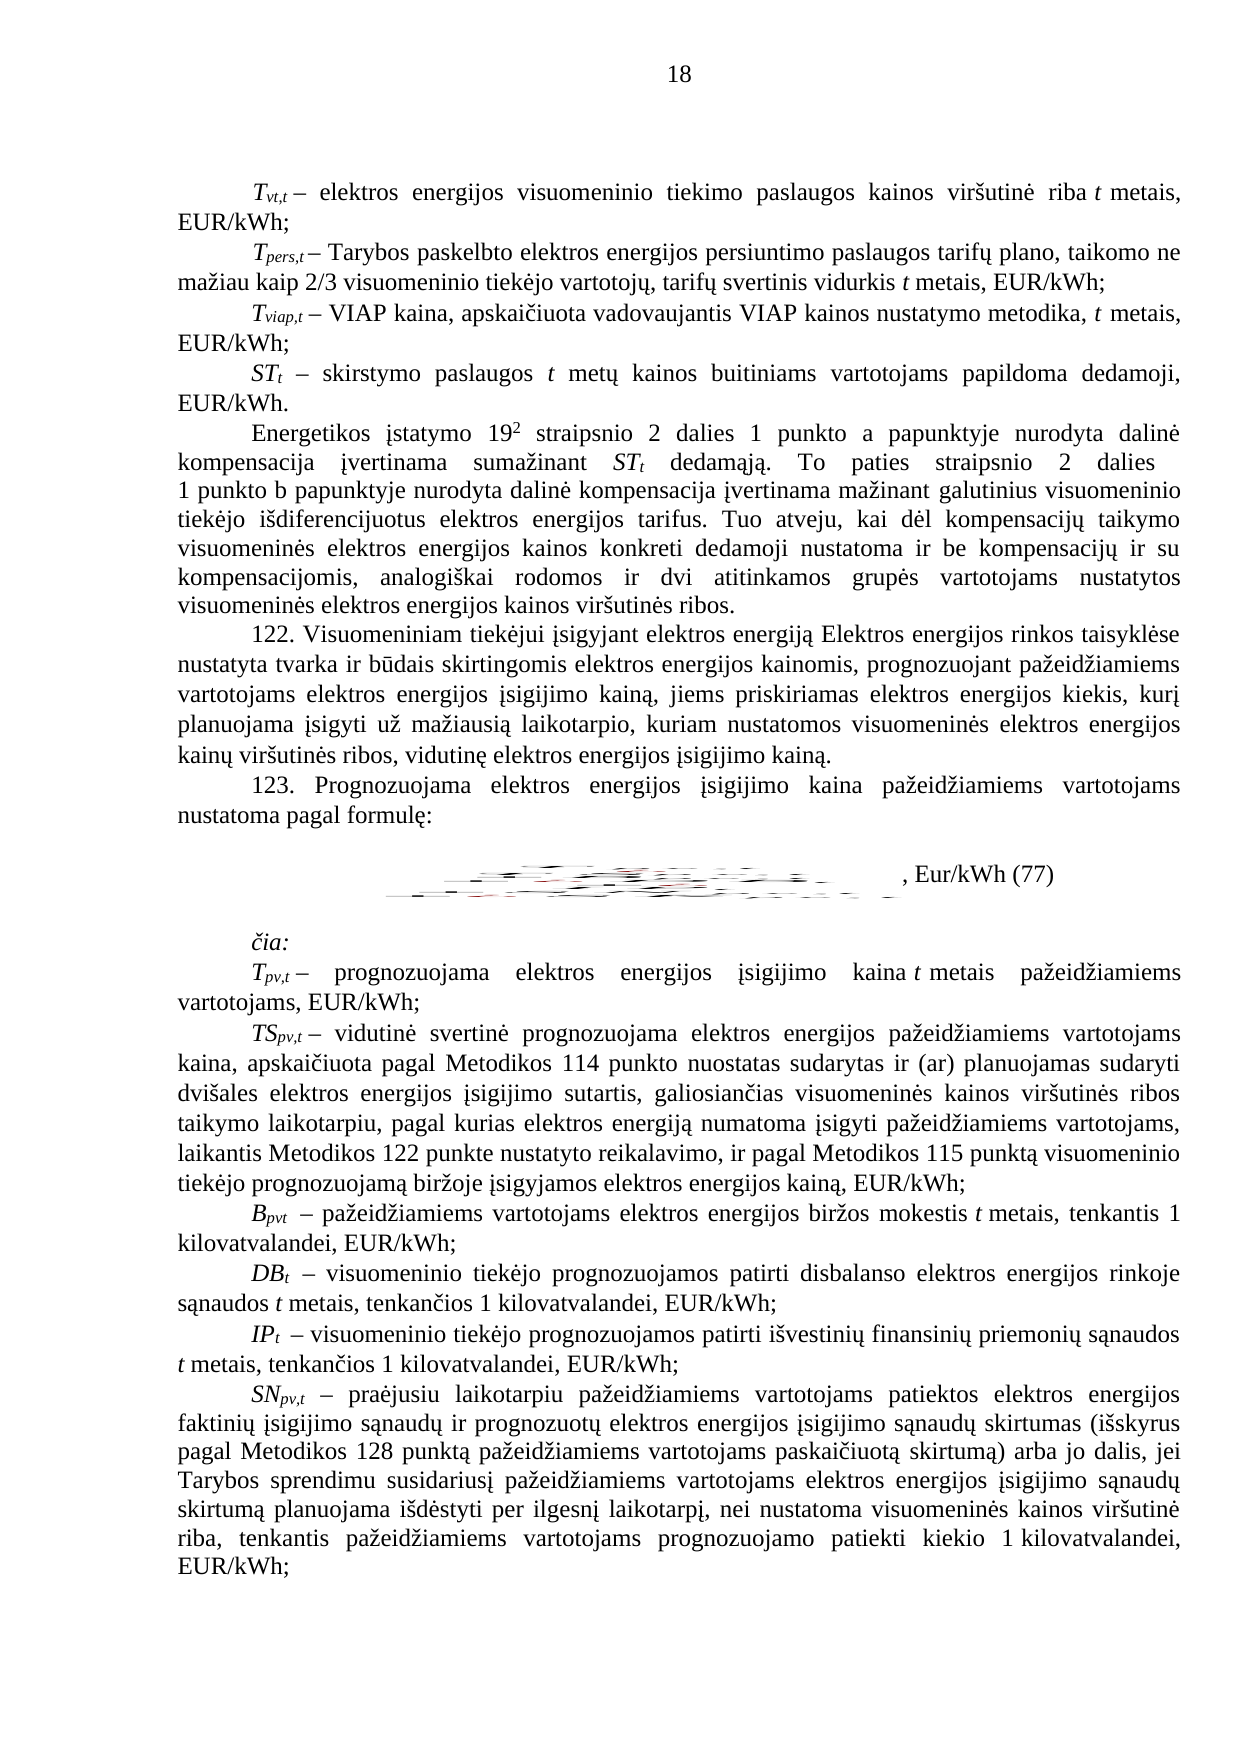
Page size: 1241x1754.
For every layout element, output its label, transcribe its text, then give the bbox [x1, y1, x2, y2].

text DBt – visuomeninio tiekėjo prognozuojamos patirti disbalanso elektros energijos rinkoje sąnaudos t metais, tenkančios 1 kilovatvalandei, EUR/kWh; [177, 1258, 1181, 1317]
text TSpv,t – vidutinė svertinė prognozuojama elektros energijos pažeidžiamiems vartotojams kaina, apskaičiuota pagal Metodikos 114 punkto nuostatas sudarytas ir (ar) planuojamas sudaryti dvišales elektros energijos įsigijimo sutartis, galiosiančias visuomeninės kainos viršutinės ribos taikymo laikotarpiu, pagal kurias elektros energiją numatoma įsigyti pažeidžiamiems vartotojams, laikantis Metodikos 122 punkte nustatyto reikalavimo, ir pagal Metodikos 115 punktą visuomeninio tiekėjo prognozuojamą biržoje įsigyjamos elektros energijos kainą, EUR/kWh; [177, 1018, 1181, 1197]
text Tviap,t – VIAP kaina, apskaičiuota vadovaujantis VIAP kainos nustatymo metodika, t metais, EUR/kWh; [177, 298, 1181, 356]
text , Eur/kWh (77) [177, 859, 1181, 898]
text Tvt,t – elektros energijos visuomeninio tiekimo paslaugos kainos viršutinė riba t metais, EUR/kWh; [177, 177, 1181, 236]
text Tpv,t – prognozuojama elektros energijos įsigijimo kaina t metais pažeidžiamiems vartotojams, EUR/kWh; [177, 957, 1181, 1016]
text Tpers,t – Tarybos paskelbto elektros energijos persiuntimo paslaugos tarifų plano, taikomo ne mažiau kaip 2/3 visuomeninio tiekėjo vartotojų, tarifų svertinis vidurkis t metais, EUR/kWh; [177, 237, 1181, 296]
text SNpv,t – praėjusiu laikotarpiu pažeidžiamiems vartotojams patiektos elektros energijos faktinių įsigijimo sąnaudų ir prognozuotų elektros energijos įsigijimo sąnaudų skirtumas (išskyrus pagal Metodikos 128 punktą pažeidžiamiems vartotojams paskaičiuotą skirtumą) arba jo dalis, jei Tarybos sprendimu susidariusį pažeidžiamiems vartotojams elektros energijos įsigijimo sąnaudų skirtumą planuojama išdėstyti per ilgesnį laikotarpį, nei nustatoma visuomeninės kainos viršutinė riba, tenkantis pažeidžiamiems vartotojams prognozuojamo patiekti kiekio 1 kilovatvalandei, EUR/kWh; [177, 1379, 1181, 1580]
text čia: [177, 927, 1181, 956]
text Bpvt – pažeidžiamiems vartotojams elektros energijos biržos mokestis t metais, tenkantis 1 kilovatvalandei, EUR/kWh; [177, 1198, 1181, 1257]
text IPt – visuomeninio tiekėjo prognozuojamos patirti išvestinių finansinių priemonių sąnaudos t metais, tenkančios 1 kilovatvalandei, EUR/kWh; [177, 1319, 1181, 1377]
text 123. Prognozuojama elektros energijos įsigijimo kaina pažeidžiamiems vartotojams nustatoma pagal formulę: [177, 770, 1181, 829]
text STt – skirstymo paslaugos t metų kainos buitiniams vartotojams papildoma dedamoji, EUR/kWh. [177, 358, 1181, 417]
text 122. Visuomeniniam tiekėjui įsigyjant elektros energiją Elektros energijos rinkos taisyklėse nustatyta tvarka ir būdais skirtingomis elektros energijos kainomis, prognozuojant pažeidžiamiems vartotojams elektros energijos įsigijimo kainą, jiems priskiriamas elektros energijos kiekis, kurį planuojama įsigyti už mažiausią laikotarpio, kuriam nustatomos visuomeninės elektros energijos kainų viršutinės ribos, vidutinę elektros energijos įsigijimo kainą. [177, 619, 1181, 768]
text Energetikos įstatymo 192 straipsnio 2 dalies 1 punkto a papunktyje nurodyta dalinė kompensacija įvertinama sumažinant STt dedamąją. To paties straipsnio 2 dalies 1 punkto b papunktyje nurodyta dalinė kompensacija įvertinama mažinant galutinius visuomeninio tiekėjo išdiferencijuotus elektros energijos tarifus. Tuo atveju, kai dėl kompensacijų taikymo visuomeninės elektros energijos kainos konkreti dedamoji nustatoma ir be kompensacijų ir su kompensacijomis, analogiškai rodomos ir dvi atitinkamos grupės vartotojams nustatytos visuomeninės elektros energijos kainos viršutinės ribos. [177, 418, 1181, 619]
